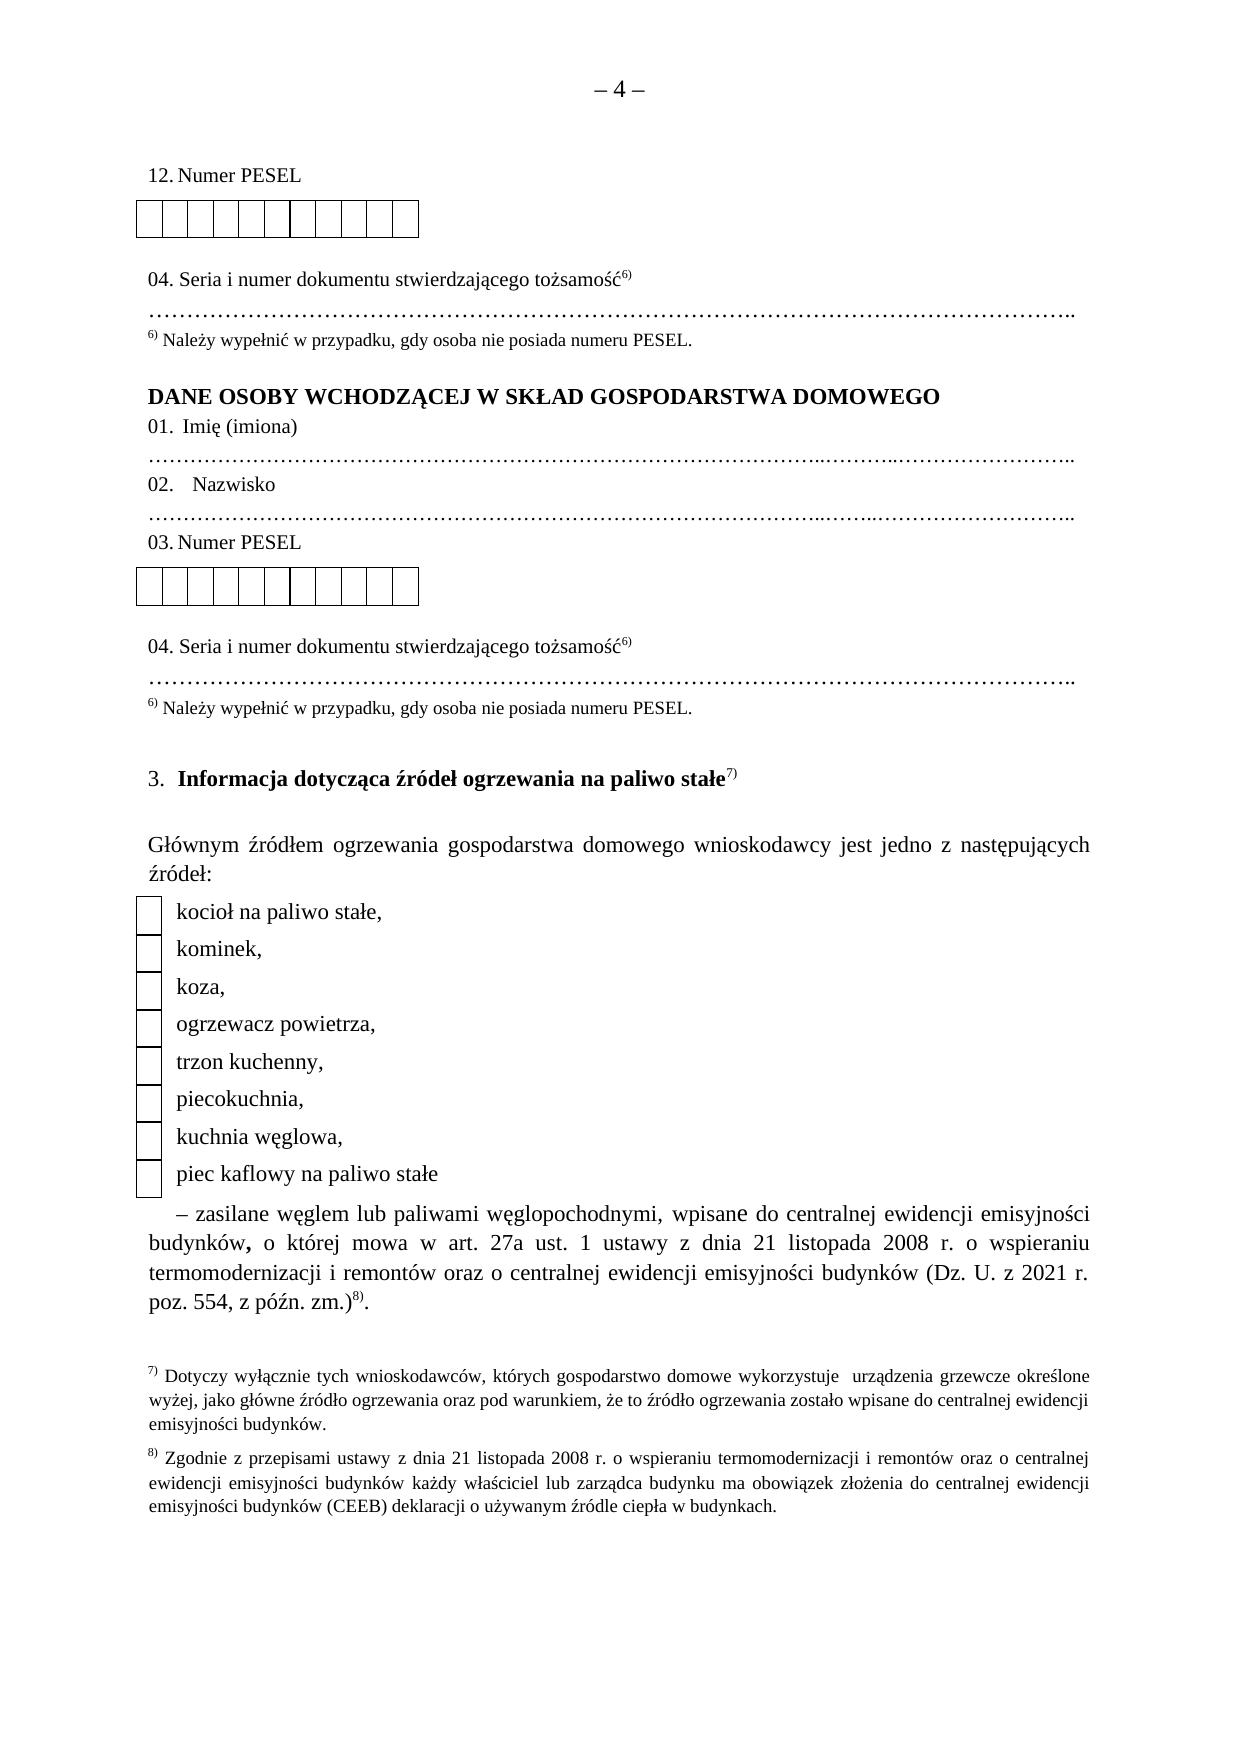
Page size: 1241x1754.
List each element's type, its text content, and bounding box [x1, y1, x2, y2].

list Imię (imiona) [148, 414, 1079, 438]
text piec kaflowy na paliwo stałe [162, 1160, 1091, 1187]
text 6) Należy wypełnić w przypadku, gdy osoba nie posiada numeru PESEL. [148, 327, 1079, 351]
table_header [342, 201, 366, 237]
text ……………………………………………………………………………………..……..……………………….. [148, 501, 1091, 525]
text kominek, [162, 935, 1091, 962]
text kocioł na paliwo stałe, [162, 898, 1091, 924]
text Głównym źródłem ogrzewania gospodarstwa domowego wnioskodawcy jest jedno z następujących źródeł: [148, 831, 1091, 887]
text koza, [162, 973, 1091, 999]
text trzon kuchenny, [162, 1048, 1091, 1074]
table_header [342, 568, 366, 604]
table_header [163, 201, 187, 237]
text – zasilane węglem lub paliwami węglopochodnymi, wpisane do centralnej ewidencji emisyjności budynków, o której mowa w art. 27a ust. 1 ustawy z dnia 21 listopada 2008 r. o wspieraniu termomodernizacji i remontów oraz o centralnej ewidencji emisyjności budynków (Dz. U. z 2021 r. poz. 554, z późn. zm.)8). [148, 1198, 1091, 1314]
text ………………………………………………………………………………………………………….. [148, 296, 1091, 322]
list Nazwisko [148, 472, 1079, 496]
table_header [137, 1047, 161, 1084]
table_header [367, 568, 392, 604]
text ………………………………………………………………………………………………………….. [148, 663, 1091, 689]
table_header [393, 568, 418, 604]
table_header [137, 1122, 161, 1159]
table_header [137, 201, 162, 237]
table_header [137, 1085, 161, 1121]
table_header [188, 201, 213, 237]
text DANE OSOBY WCHODZĄCEJ W SKŁAD GOSPODARSTWA DOMOWEGO [148, 383, 1091, 409]
table_header [137, 935, 161, 971]
table_header [214, 201, 238, 237]
text ogrzewacz powietrza, [162, 1010, 1091, 1037]
table_header [137, 1010, 161, 1046]
table_header [239, 201, 264, 237]
text ……………………………………………………………………………………..………..…………………….. [148, 443, 1091, 467]
table_header [163, 568, 187, 604]
table_header [316, 201, 341, 237]
table_header [137, 1160, 161, 1197]
table_header [239, 568, 264, 604]
table_header [137, 972, 161, 1009]
list Numer PESEL [148, 162, 1079, 187]
list Informacja dotycząca źródeł ogrzewania na paliwo stałe7) [148, 764, 1079, 791]
text 8) Zgodnie z przepisami ustawy z dnia 21 listopada 2008 r. o wspieraniu termomodernizacji i remontów oraz o centralnej ewidencji emisyjności budynków każdy właściciel lub zarządca budynku ma obowiązek złożenia do centralnej ewidencji emisyjności budynków (CEEB) deklaracji o używanym źródle ciepła w budynkach. [148, 1445, 1091, 1517]
table_header [137, 568, 162, 604]
table_header [214, 568, 238, 604]
table_header [265, 201, 289, 237]
text 04. Seria i numer dokumentu stwierdzającego tożsamość6) [148, 634, 1091, 658]
table_header [137, 897, 161, 934]
table_header [316, 568, 341, 604]
table_header [188, 568, 213, 604]
text 04. Seria i numer dokumentu stwierdzającego tożsamość6) [148, 267, 1091, 291]
table_header [291, 568, 315, 604]
text kuchnia węglowa, [162, 1123, 1091, 1149]
text 7) Dotyczy wyłącznie tych wnioskodawców, których gospodarstwo domowe wykorzystuje urządzenia grzewcze określone wyżej, jako główne źródło ogrzewania oraz pod warunkiem, że to źródło ogrzewania zostało wpisane do centralnej ewidencji emisyjności budynków. [148, 1363, 1091, 1434]
table_header [367, 201, 392, 237]
text 6) Należy wypełnić w przypadku, gdy osoba nie posiada numeru PESEL. [148, 695, 1079, 719]
table_header [291, 201, 315, 237]
table_header [393, 201, 418, 237]
table_header [265, 568, 289, 604]
text piecokuchnia, [162, 1085, 1091, 1112]
list Numer PESEL [148, 530, 1079, 554]
